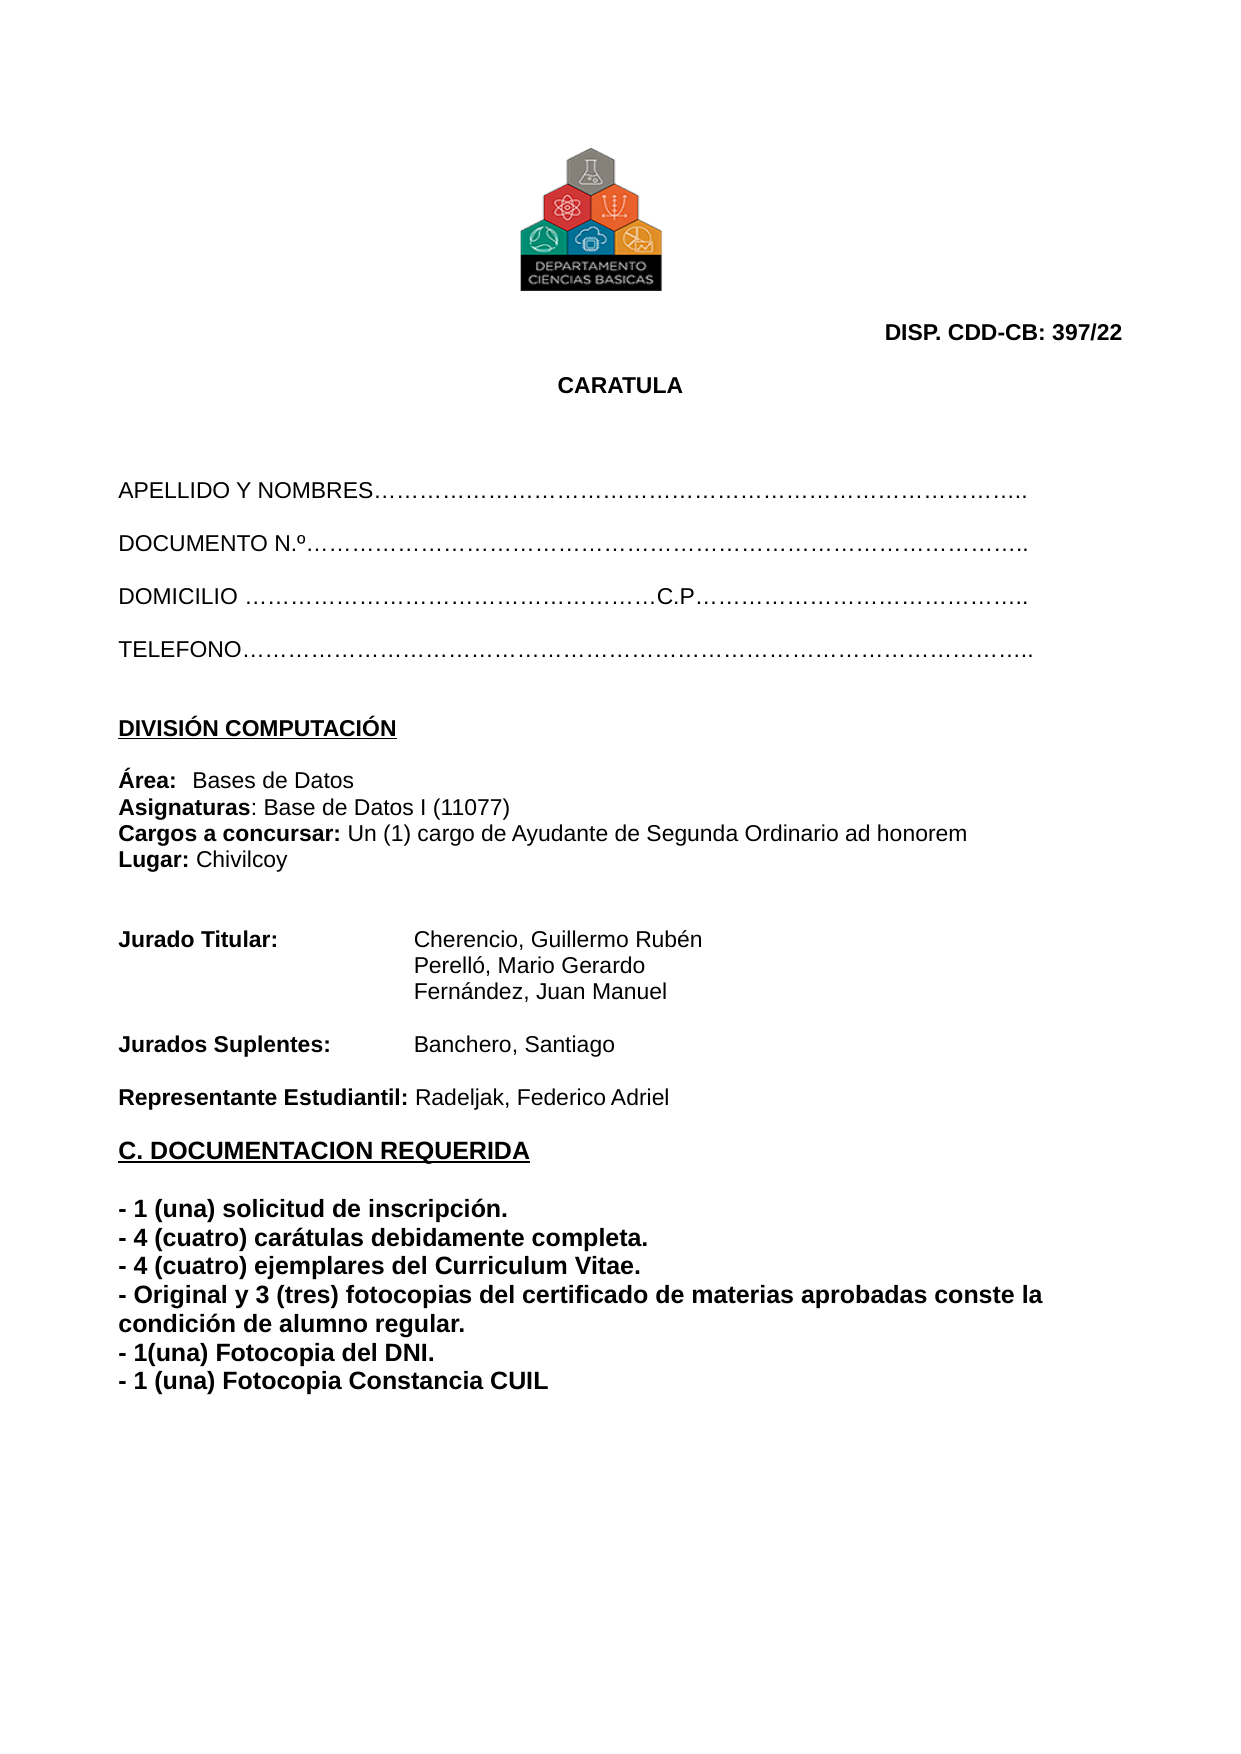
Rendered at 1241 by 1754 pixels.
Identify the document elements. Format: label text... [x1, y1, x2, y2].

text - 4 (cuatro) carátulas debidamente completa. [118, 1223, 1122, 1251]
text Perelló, Mario Gerardo [118, 952, 1122, 978]
text CARATULA [118, 372, 1122, 398]
text Jurados Suplentes: Banchero, Santiago [118, 1031, 1122, 1057]
text - Original y 3 (tres) fotocopias del certificado de materias aprobadas conste la condición de alumno regular. [118, 1280, 1122, 1338]
text DOCUMENTO N.º………………………………………………………………………………….. [118, 530, 1122, 557]
text Representante Estudiantil: Radeljak, Federico Adriel [118, 1084, 1122, 1110]
text Asignaturas: Base de Datos I (11077) [118, 794, 1122, 820]
text Cargos a concursar: Un (1) cargo de Ayudante de Segunda Ordinario ad honorem [118, 820, 1122, 846]
text Lugar: Chivilcoy [118, 846, 1122, 873]
text - 1 (una) Fotocopia Constancia CUIL [118, 1366, 1122, 1395]
text Jurado Titular: Cherencio, Guillermo Rubén [118, 926, 1122, 952]
text C. DOCUMENTACION REQUERIDA [118, 1136, 1122, 1165]
text Fernández, Juan Manuel [118, 978, 1122, 1004]
picture [520, 148, 662, 291]
text - 1(una) Fotocopia del DNI. [118, 1338, 1122, 1366]
text DIVISIÓN COMPUTACIÓN [118, 715, 1122, 741]
text DISP. CDD-CB: 397/22 [118, 319, 1122, 346]
text - 4 (cuatro) ejemplares del Curriculum Vitae. [118, 1251, 1122, 1280]
text APELLIDO Y NOMBRES………………………………………………………………………….. [118, 477, 1122, 504]
text - 1 (una) solicitud de inscripción. [118, 1194, 1122, 1223]
text TELEFONO………………………………………………………………………………………….. [118, 636, 1122, 662]
text DOMICILIO ………………………………………………C.P…………………………………….. [118, 583, 1122, 609]
text Área: Bases de Datos [118, 767, 1122, 794]
